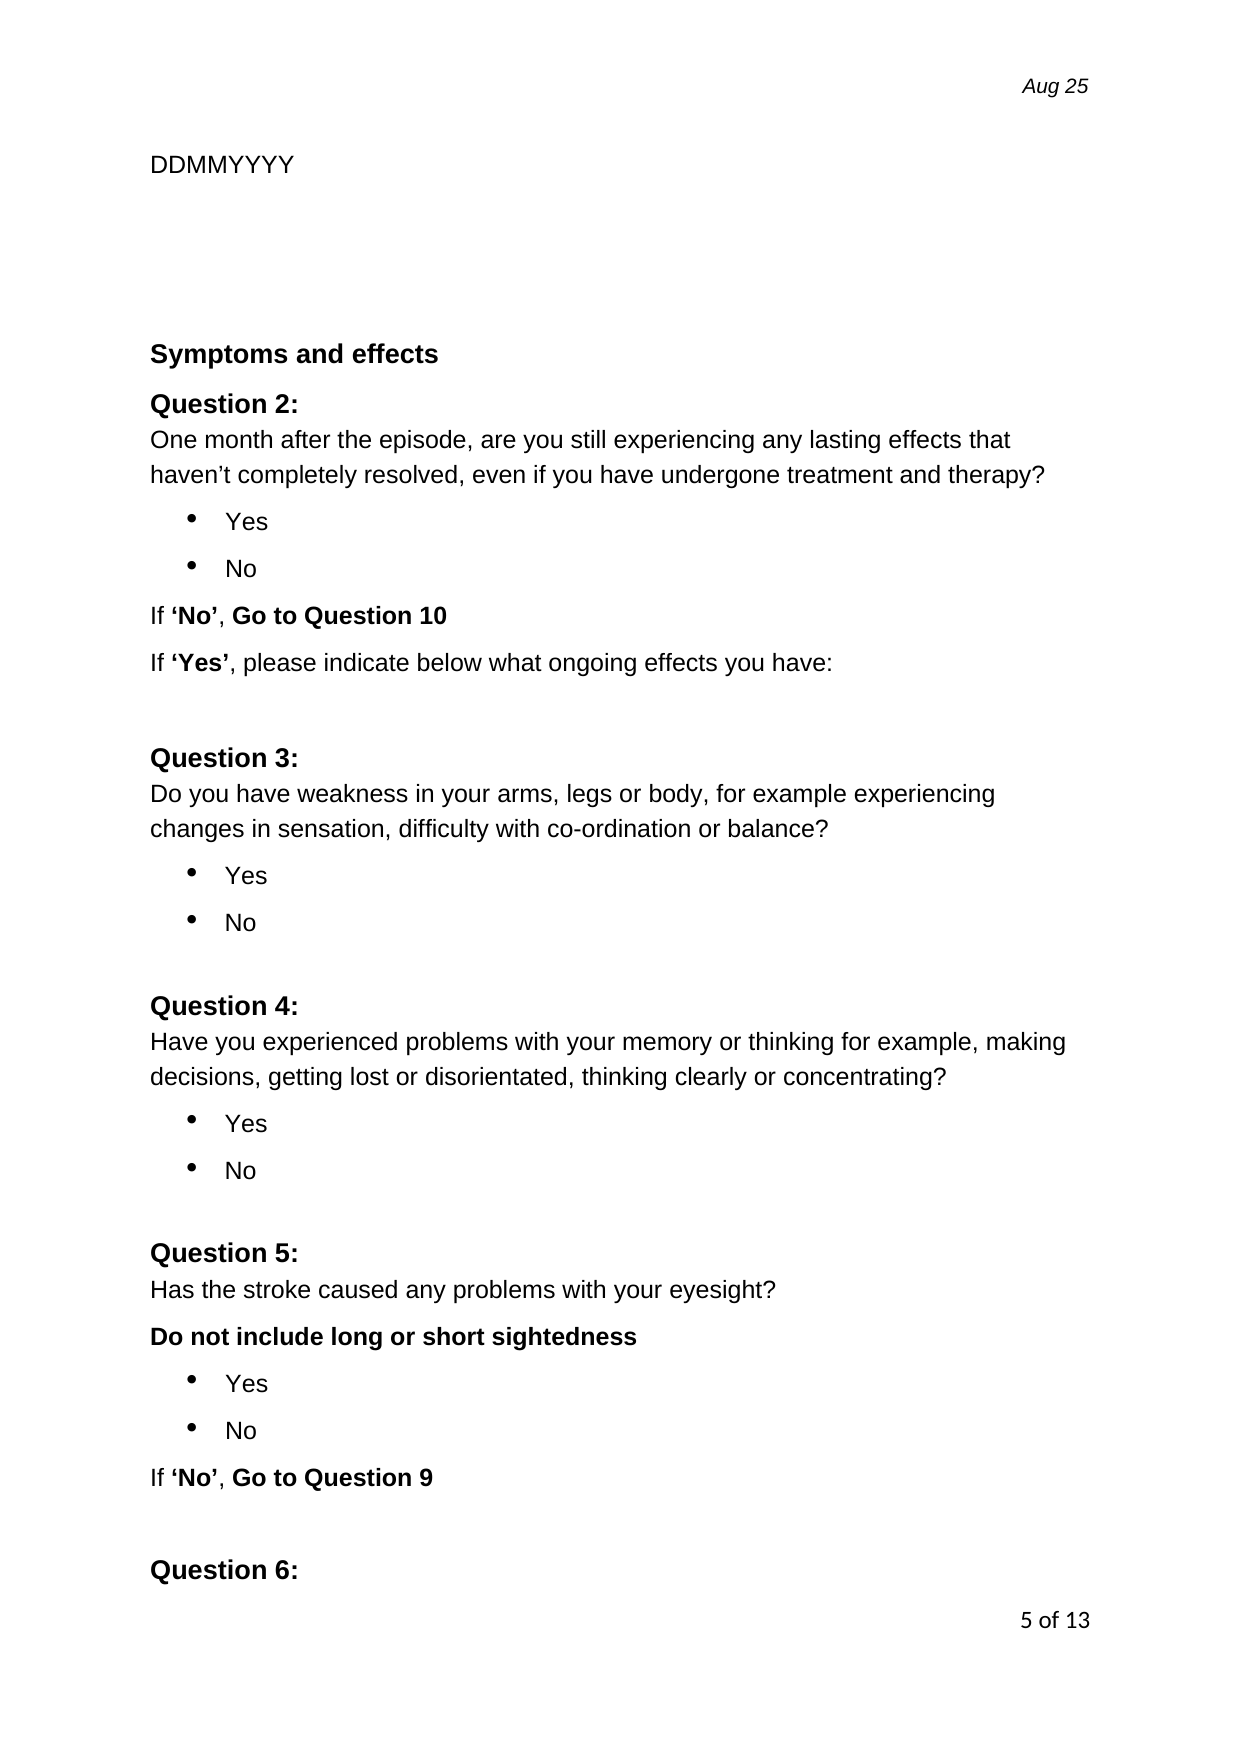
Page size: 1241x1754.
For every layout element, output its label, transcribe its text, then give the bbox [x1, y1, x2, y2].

text Question 4: [150, 989, 1090, 1021]
text If ‘No’, Go to Question 9 [150, 1463, 1090, 1492]
text DDMMYYYY [150, 150, 1090, 179]
list No [187, 554, 1090, 583]
text Do not include long or short sightedness [150, 1322, 1090, 1350]
text Question 3: [150, 742, 1090, 773]
text One month after the episode, are you still experiencing any lasting effects that haven’t completely resolved, even if you have undergone treatment and therapy? [150, 425, 1090, 489]
text Question 6: [150, 1554, 1090, 1585]
list Yes [187, 861, 1090, 890]
text Symptoms and effects [150, 338, 1090, 369]
text Question 5: [150, 1237, 1090, 1268]
text Have you experienced problems with your memory or thinking for example, making decisions, getting lost or disorientated, thinking clearly or concentrating? [150, 1027, 1090, 1090]
text If ‘No’, Go to Question 10 [150, 601, 1090, 630]
list Yes [187, 1369, 1090, 1397]
text Do you have weakness in your arms, legs or body, for example experiencing changes in sensation, difficulty with co-ordination or balance? [150, 779, 1090, 843]
list No [187, 1416, 1090, 1444]
list No [187, 908, 1090, 937]
list Yes [187, 507, 1090, 536]
text Has the stroke caused any problems with your eyesight? [150, 1275, 1090, 1303]
list No [187, 1156, 1090, 1184]
text If ‘Yes’, please indicate below what ongoing effects you have: [150, 648, 1090, 677]
list Yes [187, 1108, 1090, 1137]
text Question 2: [150, 388, 1090, 419]
